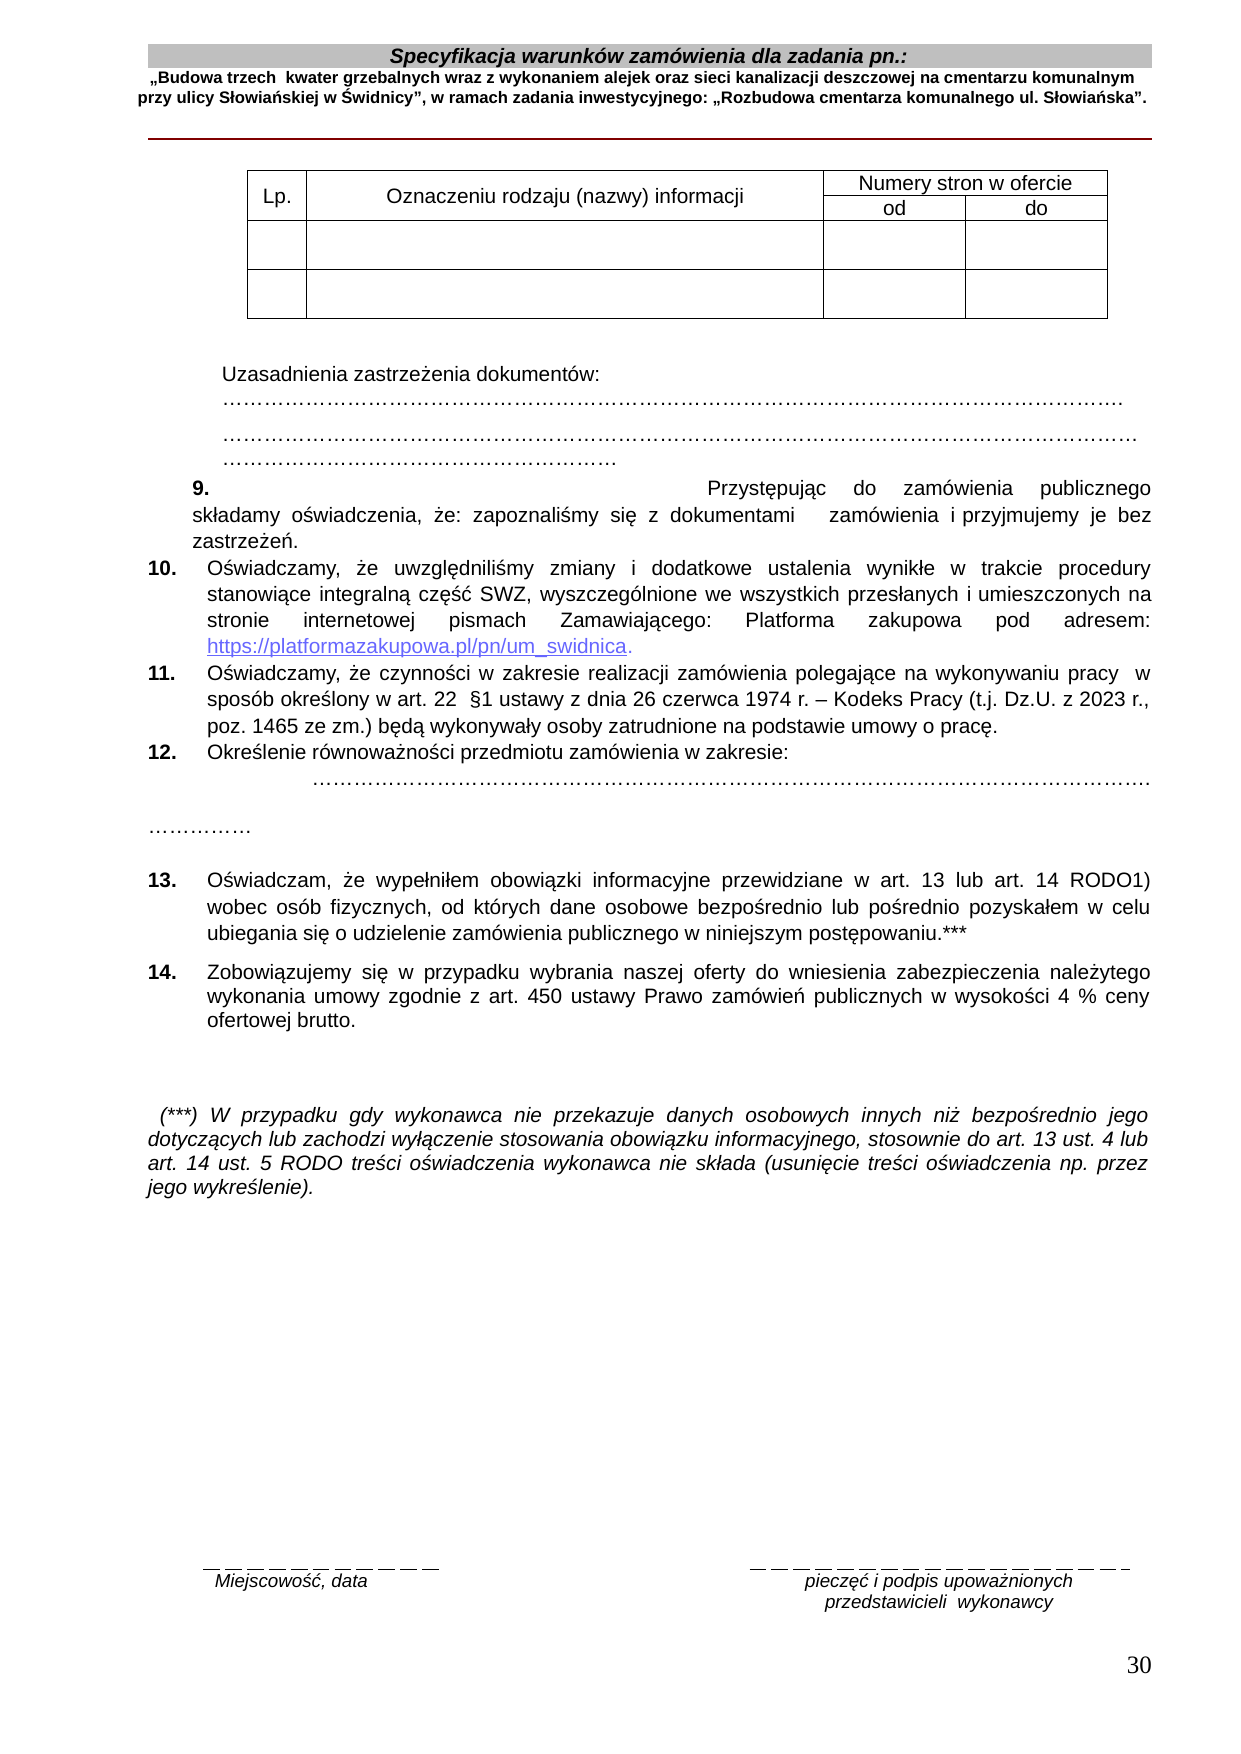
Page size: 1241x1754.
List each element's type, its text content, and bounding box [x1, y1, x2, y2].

list Przystępując do zamówienia publicznego składamy oświadczenia, że: zapoznaliśmy się z dokumentami zamówienia i przyjmujemy je bez zastrzeżeń. [192, 476, 1152, 553]
list Oświadczamy, że uwzględniliśmy zmiany i dodatkowe ustalenia wynikłe w trakcie procedury stanowiące integralną część SWZ, wyszczególnione we wszystkich przesłanych i umieszczonych na stronie internetowej pismach Zamawiającego: Platforma zakupowa pod adresem: https://platformazakupowa.pl/pn/um_swidnica. [148, 555, 1152, 658]
table_cell od [824, 196, 965, 220]
table_cell [966, 221, 1107, 269]
list Zobowiązujemy się w przypadku wybrania naszej oferty do wniesienia zabezpieczenia należytego wykonania umowy zgodnie z art. 450 ustawy Prawo zamówień publicznych w wysokości 4 % ceny ofertowej brutto. [148, 960, 1152, 1032]
table_cell [307, 270, 823, 318]
table_cell [966, 270, 1107, 318]
text (***) W przypadku gdy wykonawca nie przekazuje danych osobowych innych niż bezpośrednio jego dotyczących lub zachodzi wyłączenie stosowania obowiązku informacyjnego, stosownie do art. 13 ust. 4 lub art. 14 ust. 5 RODO treści oświadczenia wykonawca nie składa (usunięcie treści oświadczenia np. przez jego wykreślenie). [148, 1103, 1152, 1199]
table_cell do [966, 196, 1107, 220]
table_header pieczęć i podpis upoważnionych przedstawicieli wykonawcy [750, 1569, 1130, 1634]
text ………………………………………………………………………………………………………….…………… [148, 766, 1152, 838]
table_cell [248, 221, 306, 269]
table_header [440, 1569, 749, 1634]
list Określenie równoważności przedmiotu zamówienia w zakresie: [148, 740, 1152, 764]
list Oświadczam, że wypełniłem obowiązki informacyjne przewidziane w art. 13 lub art. 14 RODO1) wobec osób fizycznych, od których dane osobowe bezpośrednio lub pośrednio pozyskałem w celu ubiegania się o udzielenie zamówienia publicznego w niniejszym postępowaniu.*** [148, 868, 1152, 945]
table_cell [307, 221, 823, 269]
table_cell [824, 221, 965, 269]
text Uzasadnienia zastrzeżenia dokumentów: …………………………………………………………………………………………………………………. [222, 362, 1152, 409]
table_header Numery stron w ofercie [824, 171, 1107, 195]
table_cell [248, 270, 306, 318]
table_header Oznaczeniu rodzaju (nazwy) informacji [307, 171, 823, 220]
list Oświadczamy, że czynności w zakresie realizacji zamówienia polegające na wykonywaniu pracy w sposób określony w art. 22 §1 ustawy z dnia 26 czerwca 1974 r. – Kodeks Pracy (t.j. Dz.U. z 2023 r., poz. 1465 ze zm.) będą wykonywały osoby zatrudnione na podstawie umowy o pracę. [148, 661, 1152, 737]
text ……………………………………………………………………………………………………………………………………………………………………… [222, 422, 1152, 470]
table_header Lp. [248, 171, 306, 220]
table_header Miejscowość, data [203, 1569, 439, 1634]
table_cell [824, 270, 965, 318]
